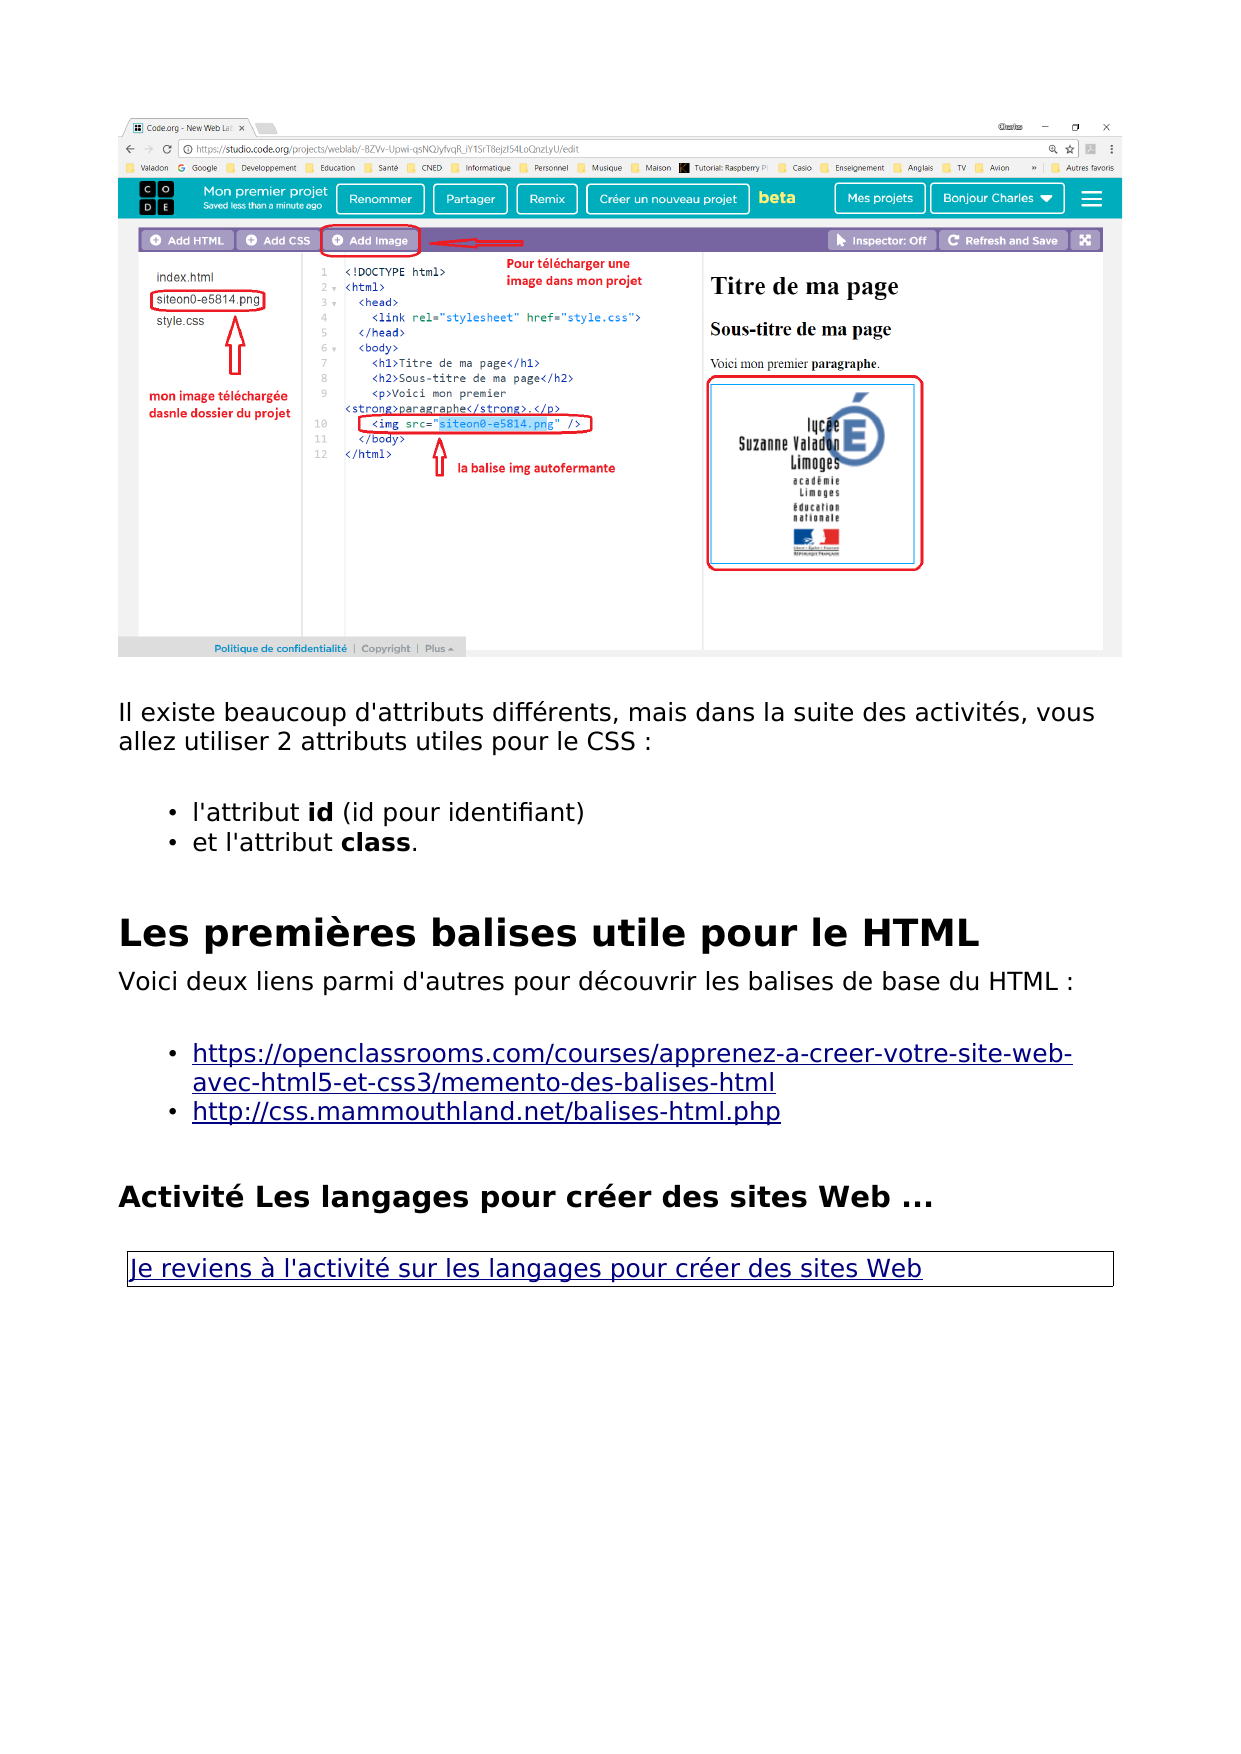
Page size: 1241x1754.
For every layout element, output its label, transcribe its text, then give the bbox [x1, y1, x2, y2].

text Il existe beaucoup d'attributs différents, mais dans la suite des activités, vous allez utiliser 2 attributs utiles pour le CSS : [118, 698, 1122, 757]
table_header Je reviens à l'activité sur les langages pour créer des sites Web [128, 1252, 1113, 1286]
subtitle Les premières balises utile pour le HTML [118, 911, 1122, 955]
list et l'attribut class. [177, 828, 1122, 857]
list l'attribut id (id pour identifiant) [177, 799, 1122, 828]
list https://openclassrooms.com/courses/apprenez-a-creer-votre-site-web-avec-html5-et-css3/memento-des-balises-html [177, 1039, 1122, 1097]
picture [118, 118, 1123, 657]
subtitle Activité Les langages pour créer des sites Web ... [118, 1181, 1122, 1215]
text Voici deux liens parmi d'autres pour découvrir les balises de base du HTML : [118, 968, 1122, 997]
list http://css.mammouthland.net/balises-html.php [177, 1097, 1122, 1126]
